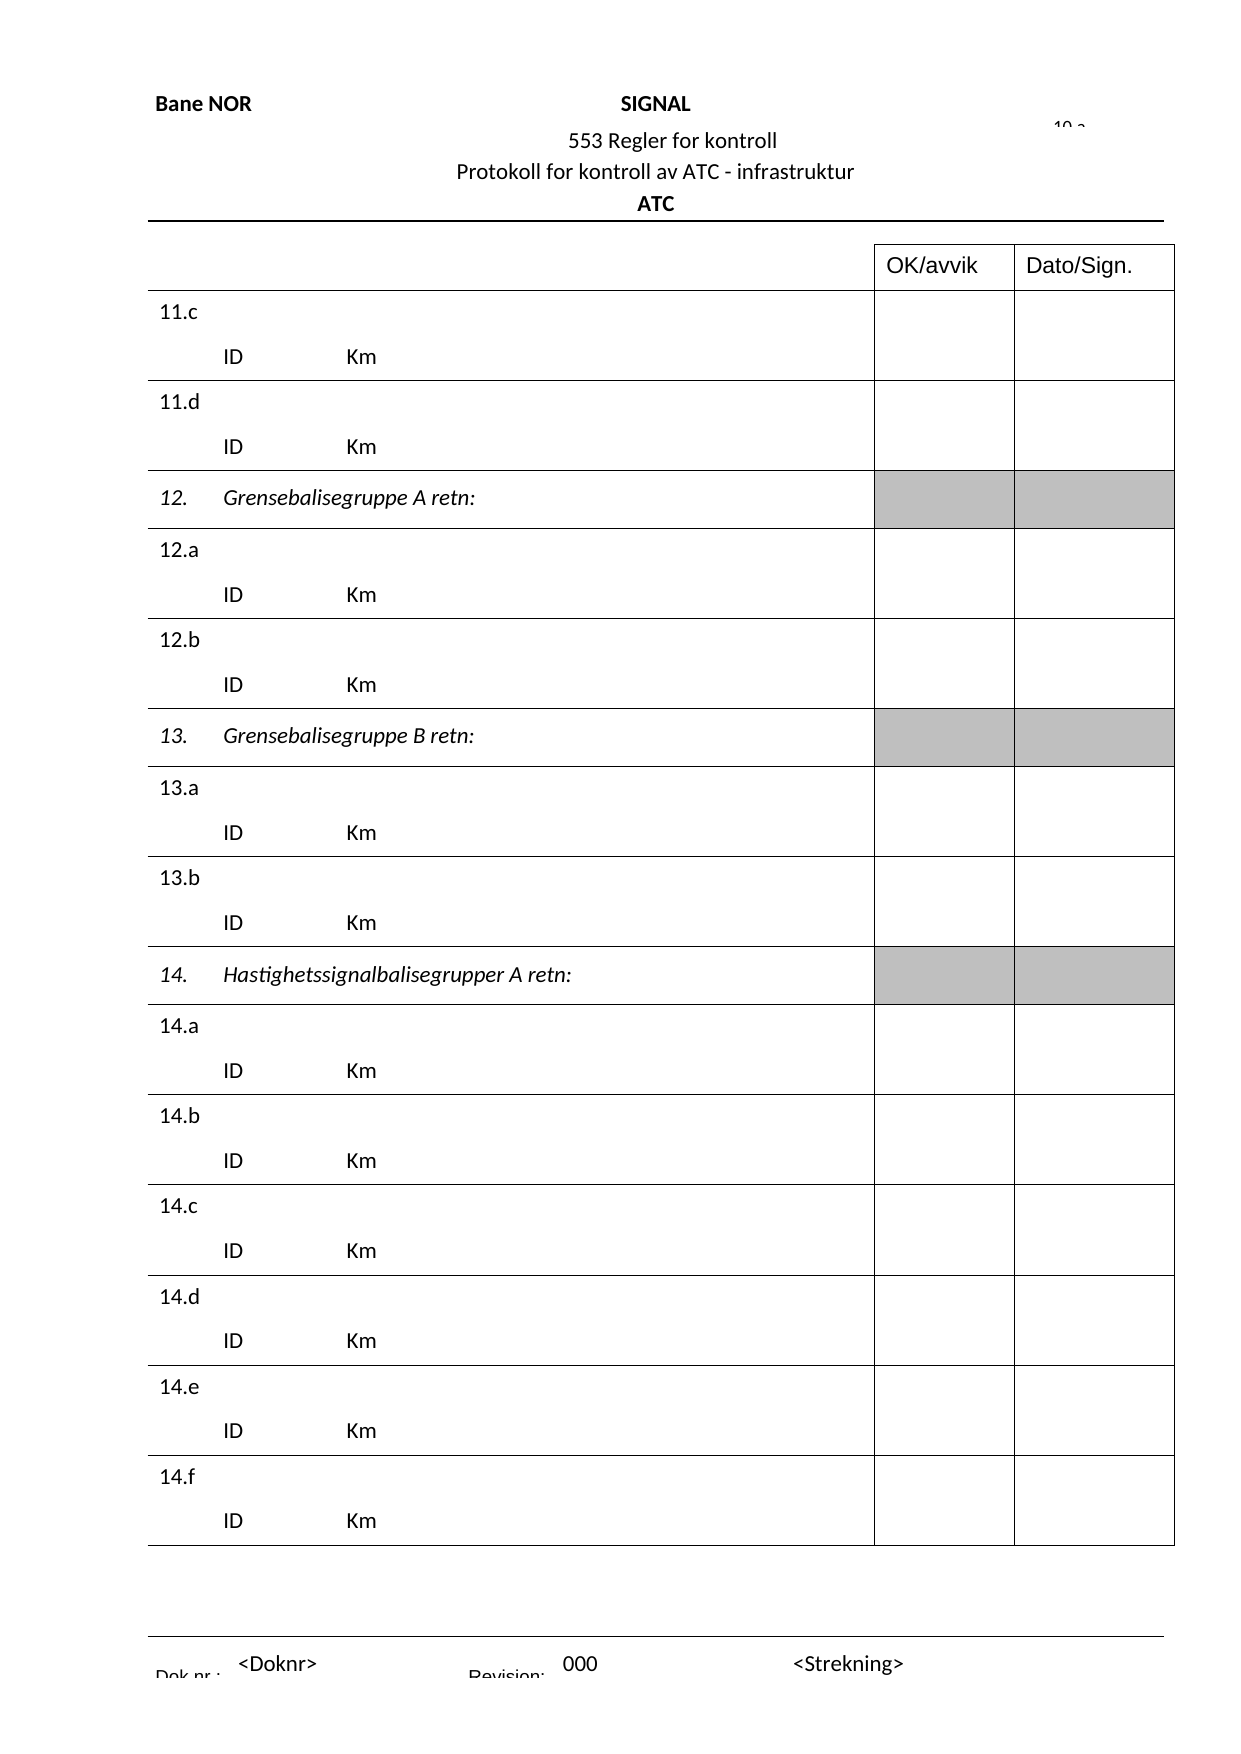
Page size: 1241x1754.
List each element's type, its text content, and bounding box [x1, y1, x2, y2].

table_cell [1015, 381, 1174, 470]
table_cell [875, 471, 1014, 528]
table_cell [1015, 1005, 1174, 1094]
table_cell ID Km [212, 857, 874, 946]
table_cell [148, 1185, 212, 1274]
table_cell [875, 767, 1014, 856]
table_cell ID Km [212, 1456, 874, 1545]
table_cell [148, 619, 212, 708]
table_cell [148, 529, 212, 618]
table_cell ID Km [212, 1276, 874, 1364]
table_cell [148, 709, 212, 766]
table_cell [875, 529, 1014, 618]
table_cell [148, 381, 212, 470]
table_cell [875, 291, 1014, 380]
table_cell ID Km [212, 381, 874, 470]
table_cell [148, 1456, 212, 1545]
table_cell [1015, 1456, 1174, 1545]
table_cell ID Km [212, 1095, 874, 1184]
table_cell [1015, 857, 1174, 946]
table_cell [875, 1005, 1014, 1094]
table_header [212, 244, 874, 290]
table_cell [148, 471, 212, 528]
table_cell [875, 709, 1014, 766]
table_cell ID Km [212, 619, 874, 708]
table_cell [148, 1366, 212, 1455]
table_cell ID Km [212, 1366, 874, 1455]
table_cell [1015, 471, 1174, 528]
table_cell [1015, 1095, 1174, 1184]
table_header [148, 244, 212, 290]
table_header Dato/Sign. [1015, 245, 1174, 290]
table_cell ID Km [212, 291, 874, 380]
table_cell Grensebalisegruppe A retn: [212, 471, 874, 528]
table_cell [875, 857, 1014, 946]
table_cell [148, 947, 212, 1004]
table_cell [1015, 1185, 1174, 1274]
table_cell [875, 1456, 1014, 1545]
table_cell [1015, 1366, 1174, 1455]
table_cell [875, 1095, 1014, 1184]
table_cell [1015, 1276, 1174, 1364]
table_cell ID Km [212, 1185, 874, 1274]
table_cell ID Km [212, 529, 874, 618]
table_cell [875, 1366, 1014, 1455]
table_cell [875, 381, 1014, 470]
table_cell [1015, 947, 1174, 1004]
table_cell [148, 1005, 212, 1094]
table_header OK/avvik [875, 245, 1014, 290]
table_cell [148, 857, 212, 946]
table_cell [875, 619, 1014, 708]
table_cell [875, 1276, 1014, 1364]
table_cell Grensebalisegruppe B retn: [212, 709, 874, 766]
table_cell [148, 291, 212, 380]
table_cell ID Km [212, 767, 874, 856]
table_cell [875, 947, 1014, 1004]
table_cell ID Km [212, 1005, 874, 1094]
table_cell [1015, 529, 1174, 618]
table_cell Hastighetssignalbalisegrupper A retn: [212, 947, 874, 1004]
table_cell [1015, 291, 1174, 380]
table_cell [1015, 619, 1174, 708]
table_cell [148, 767, 212, 856]
table_cell [148, 1276, 212, 1364]
table_cell [1015, 767, 1174, 856]
table_cell [875, 1185, 1014, 1274]
table_cell [1015, 709, 1174, 766]
table_cell [148, 1095, 212, 1184]
